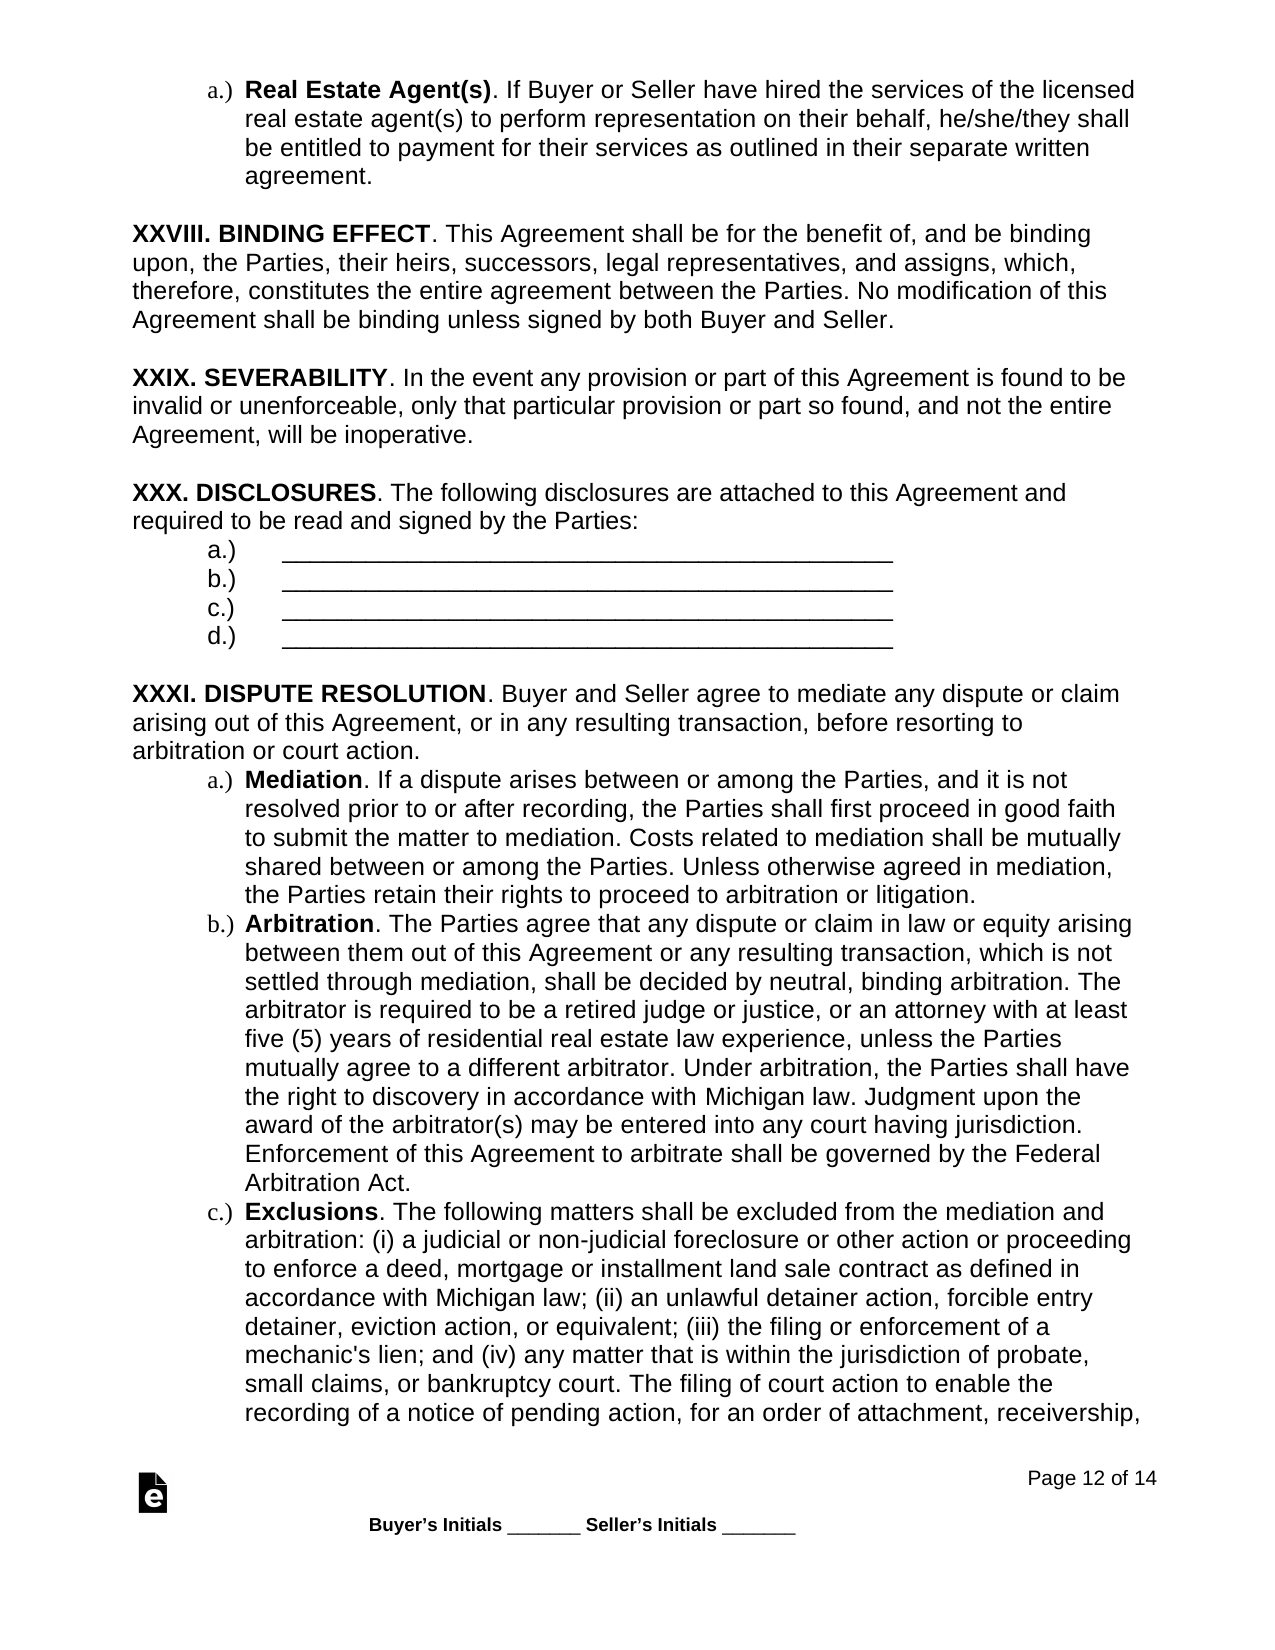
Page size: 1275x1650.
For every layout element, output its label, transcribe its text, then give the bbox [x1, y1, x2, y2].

list Real Estate Agent(s). If Buyer or Seller have hired the services of the licensed real estate agent(s) to perform representation on their behalf, he/she/they shall be entitled to payment for their services as outlined in their separate written agreement. [207, 75, 1143, 190]
text XXXI. DISPUTE RESOLUTION. Buyer and Seller agree to mediate any dispute or claim arising out of this Agreement, or in any resulting transaction, before resorting to arbitration or court action. [132, 679, 1143, 765]
text a.) ____________________________________________ [207, 535, 1143, 564]
list Arbitration. The Parties agree that any dispute or claim in law or equity arising between them out of this Agreement or any resulting transaction, which is not settled through mediation, shall be decided by neutral, binding arbitration. The arbitrator is required to be a retired judge or justice, or an attorney with at least five (5) years of residential real estate law experience, unless the Parties mutually agree to a different arbitrator. Under arbitration, the Parties shall have the right to discovery in accordance with Michigan law. Judgment upon the award of the arbitrator(s) may be entered into any court having jurisdiction. Enforcement of this Agreement to arbitrate shall be governed by the Federal Arbitration Act. [207, 909, 1143, 1197]
text XXIX. SEVERABILITY. In the event any provision or part of this Agreement is found to be invalid or unenforceable, only that particular provision or part so found, and not the entire Agreement, will be inoperative. [132, 363, 1143, 449]
text d.) ____________________________________________ [207, 621, 1143, 650]
text c.) ____________________________________________ [207, 593, 1143, 621]
list Mediation. If a dispute arises between or among the Parties, and it is not resolved prior to or after recording, the Parties shall first proceed in good faith to submit the matter to mediation. Costs related to mediation shall be mutually shared between or among the Parties. Unless otherwise agreed in mediation, the Parties retain their rights to proceed to arbitration or litigation. [207, 765, 1143, 909]
list Exclusions. The following matters shall be excluded from the mediation and arbitration: (i) a judicial or non-judicial foreclosure or other action or proceeding to enforce a deed, mortgage or installment land sale contract as defined in accordance with Michigan law; (ii) an unlawful detainer action, forcible entry detainer, eviction action, or equivalent; (iii) the filing or enforcement of a mechanic's lien; and (iv) any matter that is within the jurisdiction of probate, small claims, or bankruptcy court. The filing of court action to enable the recording of a notice of pending action, for an order of attachment, receivership, [207, 1197, 1143, 1427]
text b.) ____________________________________________ [207, 564, 1143, 593]
text XXX. DISCLOSURES. The following disclosures are attached to this Agreement and required to be read and signed by the Parties: [132, 478, 1143, 535]
text XXVIII. BINDING EFFECT. This Agreement shall be for the benefit of, and be binding upon, the Parties, their heirs, successors, legal representatives, and assigns, which, therefore, constitutes the entire agreement between the Parties. No modification of this Agreement shall be binding unless signed by both Buyer and Seller. [132, 219, 1143, 334]
